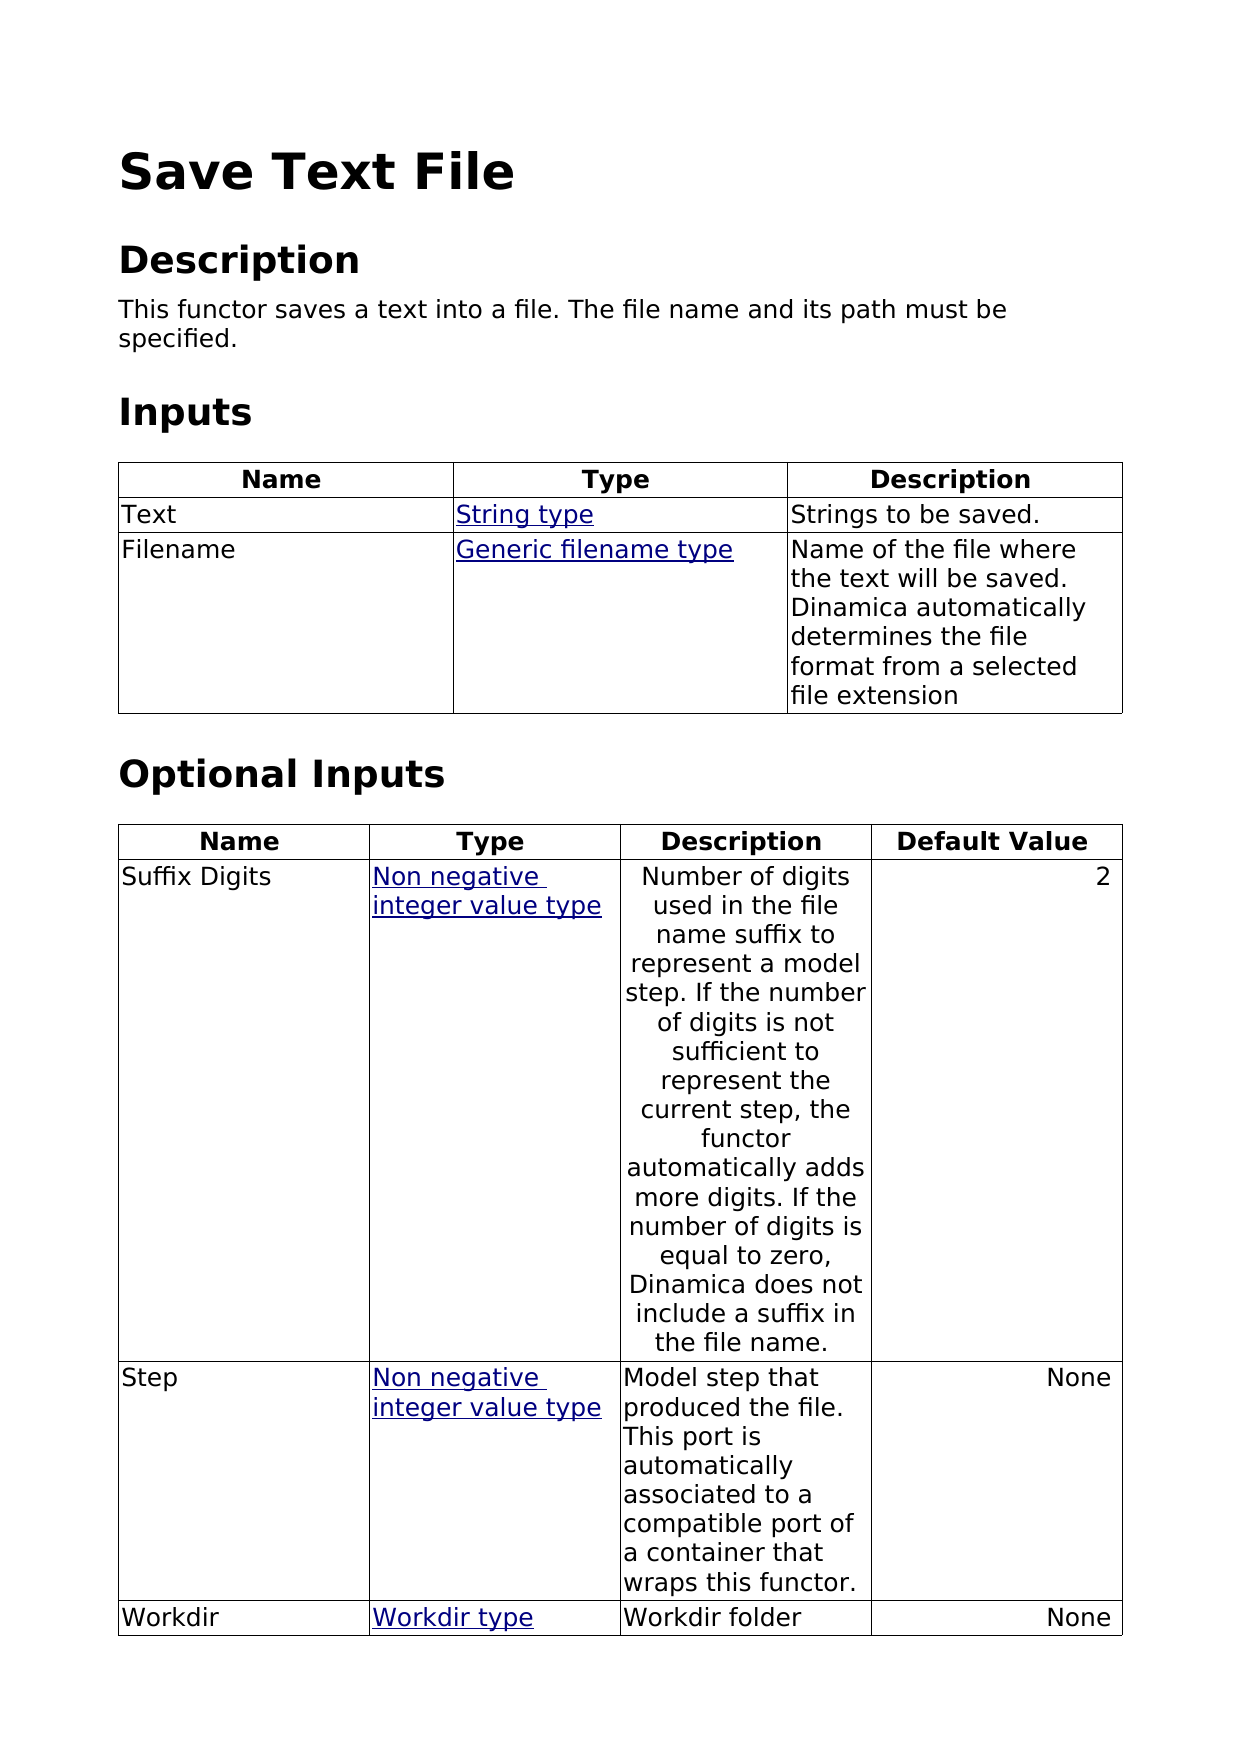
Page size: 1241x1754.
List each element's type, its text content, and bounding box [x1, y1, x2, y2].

table_cell None [872, 1362, 1122, 1600]
table_cell 2 [872, 860, 1122, 1361]
table_header Name [119, 825, 369, 859]
table_header Name [119, 463, 453, 497]
table_cell Strings to be saved. [788, 498, 1122, 532]
table_cell Filename [119, 533, 453, 713]
table_cell Text [119, 498, 453, 532]
table_cell Name of the file where the text will be saved. Dinamica automatically determines the file format from a selected file extension [788, 533, 1122, 713]
subtitle Optional Inputs [118, 753, 1122, 796]
table_cell Workdir folder [621, 1601, 871, 1635]
subtitle Description [118, 239, 1122, 282]
text This functor saves a text into a file. The file name and its path must be specified. [118, 295, 1122, 353]
table_cell Workdir type [370, 1601, 620, 1635]
table_header Type [370, 825, 620, 859]
table_cell Generic filename type [454, 533, 787, 713]
table_header Type [454, 463, 787, 497]
table_header Description [621, 825, 871, 859]
table_cell Model step that produced the file. This port is automatically associated to a compatible port of a container that wraps this functor. [621, 1362, 871, 1600]
table_cell Non negative integer value type [370, 860, 620, 1361]
table_cell Number of digits used in the file name suffix to represent a model step. If the number of digits is not sufficient to represent the current step, the functor automatically adds more digits. If the number of digits is equal to zero, Dinamica does not include a suffix in the file name. [621, 860, 871, 1361]
table_cell Suffix Digits [119, 860, 369, 1361]
subtitle Save Text File [118, 143, 1122, 201]
subtitle Inputs [118, 391, 1122, 434]
table_cell Step [119, 1362, 369, 1600]
table_cell String type [454, 498, 787, 532]
table_cell Non negative integer value type [370, 1362, 620, 1600]
table_header Default Value [872, 825, 1122, 859]
table_header Description [788, 463, 1122, 497]
table_cell None [872, 1601, 1122, 1635]
table_cell Workdir [119, 1601, 369, 1635]
